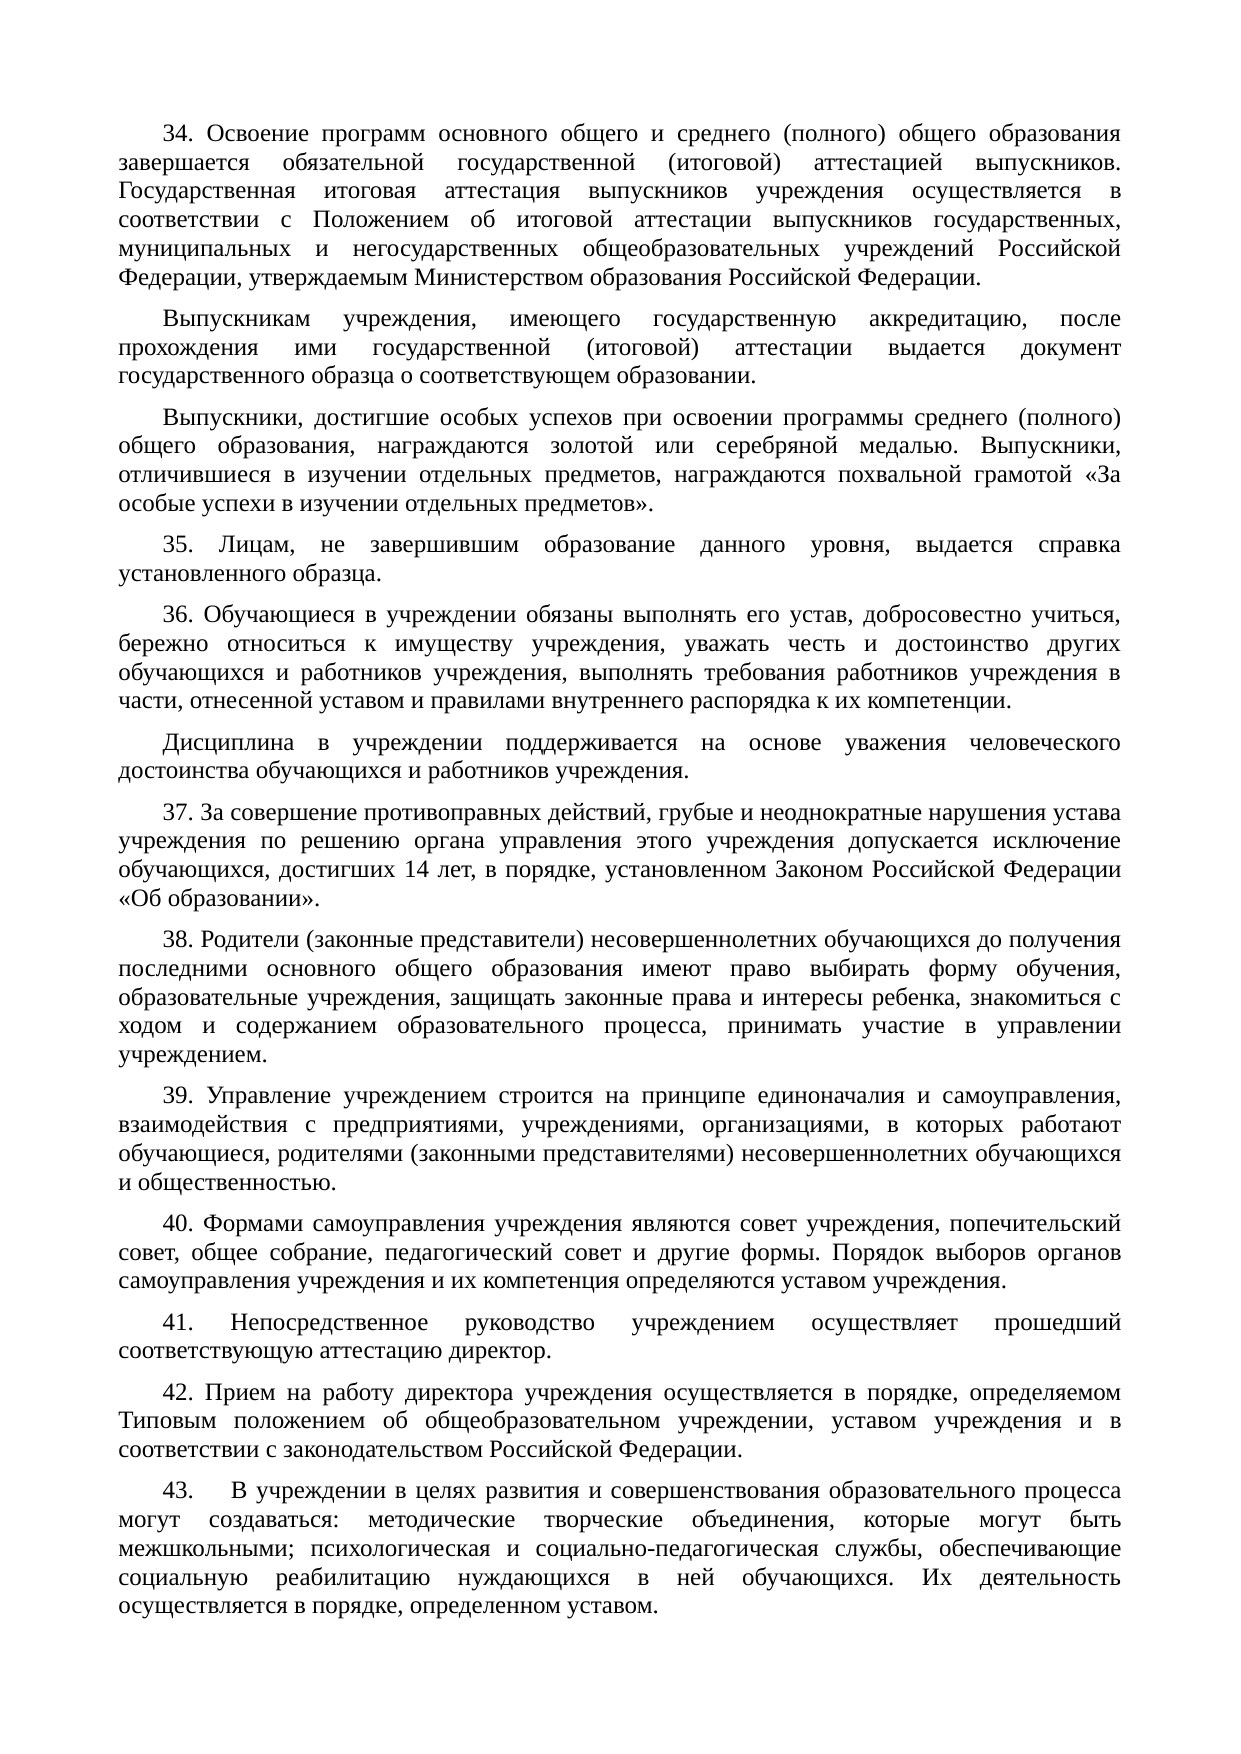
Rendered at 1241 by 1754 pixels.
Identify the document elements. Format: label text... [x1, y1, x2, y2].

text 34. Освоение программ основного общего и среднего (полного) общего образования завершается обязательной государственной (итоговой) аттестацией выпускников. Государственная итоговая аттестация выпускников учреждения осуществляется в соответствии с Положением об итоговой аттестации выпускников государственных, муниципальных и негосударственных общеобразовательных учреждений Российской Федерации, утверждаемым Министерством образования Российской Федерации. [118, 118, 1122, 291]
text Выпускникам учреждения, имеющего государственную аккредитацию, после прохождения ими государственной (итоговой) аттестации выдается документ государственного образца о соответствующем образовании. [118, 303, 1122, 389]
text 39. Управление учреждением строится на принципе единоначалия и самоуправления, взаимодействия с предприятиями, учреждениями, организациями, в которых работают обучающиеся, родителями (законными представителями) несовершеннолетних обучающихся и общественностью. [118, 1081, 1122, 1196]
text 36. Обучающиеся в учреждении обязаны выполнять его устав, добросовестно учиться, бережно относиться к имуществу учреждения, уважать честь и достоинство других обучающихся и работников учреждения, выполнять требования работников учреждения в части, отнесенной уставом и правилами внутреннего распорядка к их компетенции. [118, 599, 1122, 714]
text 38. Родители (законные представители) несовершеннолетних обучающихся до получения последними основного общего образования имеют право выбирать форму обучения, образовательные учреждения, защищать законные права и интересы ребенка, знакомиться с ходом и содержанием образовательного процесса, принимать участие в управлении учреждением. [118, 924, 1122, 1068]
text 42. Прием на работу директора учреждения осуществляется в порядке, определяемом Типовым положением об общеобразовательном учреждении, уставом учреждения и в соответствии с законодательством Российской Федерации. [118, 1377, 1122, 1463]
text 40. Формами самоуправления учреждения являются совет учреждения, попечительский совет, общее собрание, педагогический совет и другие формы. Порядок выборов органов самоуправления учреждения и их компетенция определяются уставом учреждения. [118, 1208, 1122, 1294]
text 37. За совершение противоправных действий, грубые и неоднократные нарушения устава учреждения по решению органа управления этого учреждения допускается исключение обучающихся, достигших 14 лет, в порядке, установленном Законом Российской Федерации «Об образовании». [118, 797, 1122, 912]
text Выпускники, достигшие особых успехов при освоении программы среднего (полного) общего образования, награждаются золотой или серебряной медалью. Выпускники, отличившиеся в изучении отдельных предметов, награждаются похвальной грамотой «За особые успехи в изучении отдельных предметов». [118, 402, 1122, 517]
text Дисциплина в учреждении поддерживается на основе уважения человеческого достоинства обучающихся и работников учреждения. [118, 727, 1122, 784]
text 41. Непосредственное руководство учреждением осуществляет прошедший соответствующую аттестацию директор. [118, 1307, 1122, 1364]
text 35. Лицам, не завершившим образование данного уровня, выдается справка установленного образца. [118, 529, 1122, 587]
list В учреждении в целях развития и совершенствования образовательного процесса могут создаваться: методические творческие объединения, которые могут быть межшкольными; психологическая и социально-педагогическая службы, обеспечивающие социальную реабилитацию нуждающихся в ней обучающихся. Их деятельность осуществляется в порядке, определенном уставом. [118, 1476, 1122, 1619]
